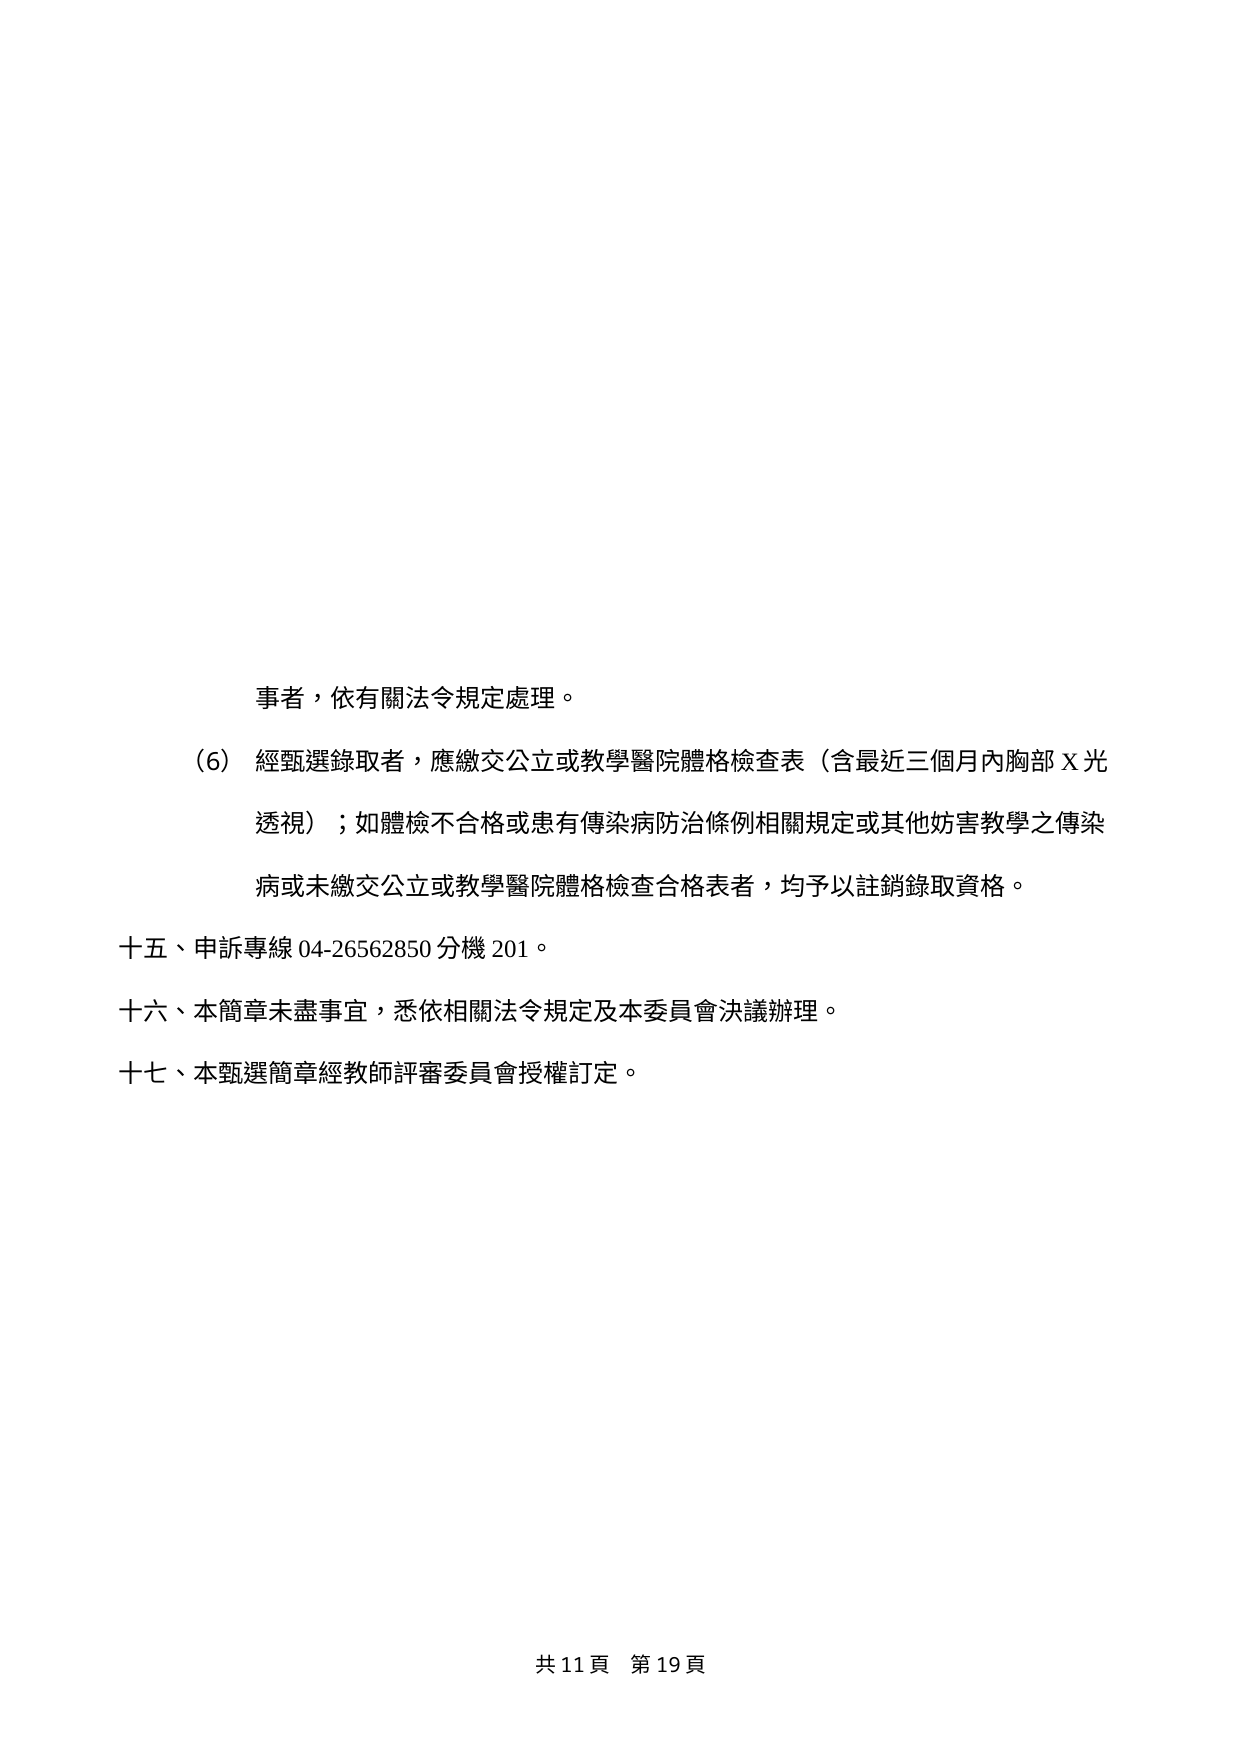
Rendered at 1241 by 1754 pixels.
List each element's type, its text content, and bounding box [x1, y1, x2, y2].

list 事者，依有關法令規定處理。 [181, 655, 1122, 718]
text 十六、本簡章未盡事宜，悉依相關法令規定及本委員會決議辦理。 [118, 968, 1122, 1030]
text 十七、本甄選簡章經教師評審委員會授權訂定。 [118, 1030, 1122, 1093]
list 經甄選錄取者，應繳交公立或教學醫院體格檢查表（含最近三個月內胸部X光透視）；如體檢不合格或患有傳染病防治條例相關規定或其他妨害教學之傳染病或未繳交公立或教學醫院體格檢查合格表者，均予以註銷錄取資格。 [181, 718, 1122, 905]
text 十五、申訴專線04-26562850分機201。 [118, 905, 1122, 968]
